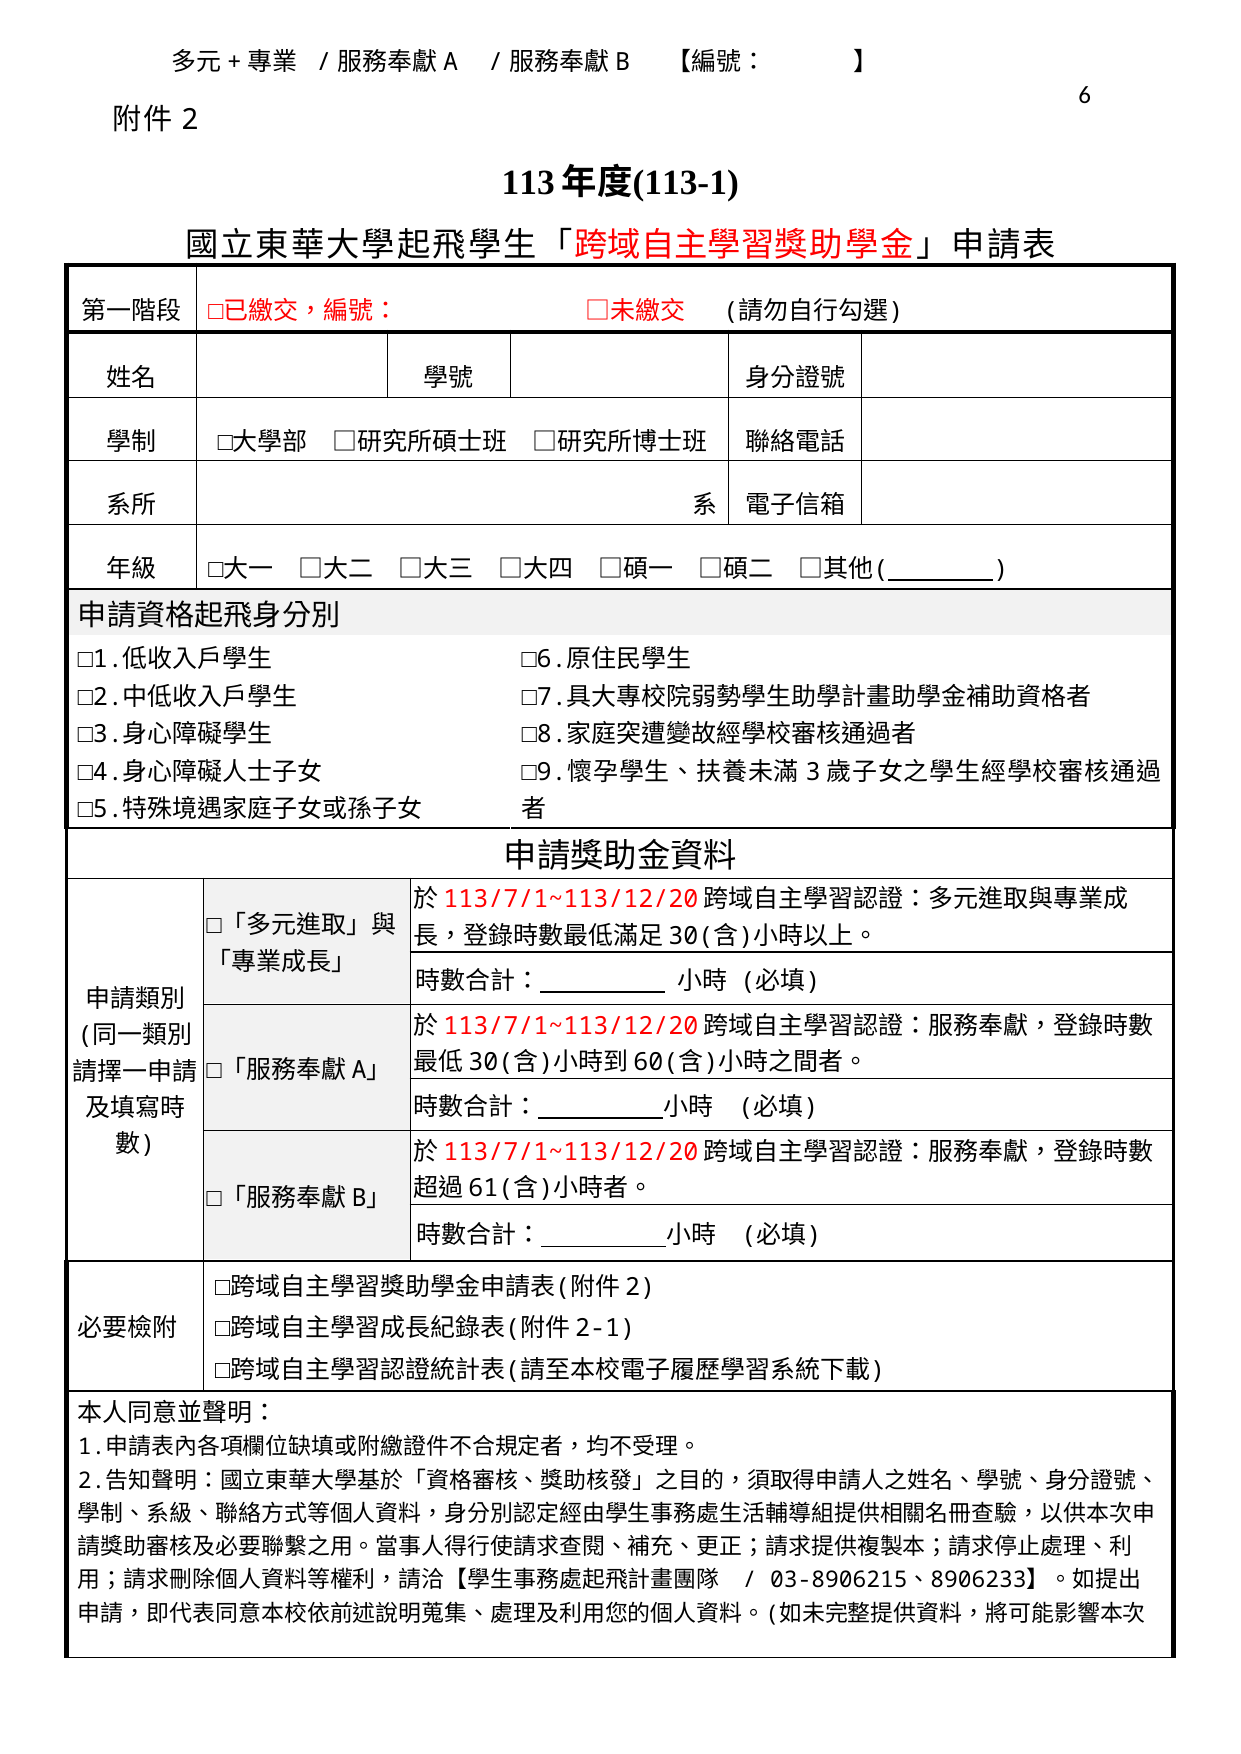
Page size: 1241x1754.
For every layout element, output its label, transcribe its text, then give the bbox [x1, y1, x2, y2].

table_cell □1.低收入戶學生 □2.中低收入戶學生 □3.身心障礙學生 □4.身心障礙人士子女 □5.特殊境遇家庭子女或孫子女 [69, 636, 510, 827]
table_cell □「服務奉獻A」 [204, 1005, 410, 1130]
table_cell 於113/7/1~113/12/20跨域自主學習認證：服務奉獻，登錄時數超過61(含)小時者。 [411, 1131, 1172, 1204]
table_cell [862, 398, 1171, 460]
table_header □已繳交，編號： □未繳交 (請勿自行勾選) [197, 267, 1171, 329]
table_cell 時數合計： 小時 (必填) [411, 953, 1172, 1003]
table_cell 於113/7/1~113/12/20跨域自主學習認證：多元進取與專業成長，登錄時數最低滿足30(含)小時以上。 [411, 879, 1172, 951]
text 國立東華大學起飛學生「跨域自主學習獎助學金」申請表 [112, 200, 1128, 262]
table_cell 時數合計： 小時 (必填) [411, 1079, 1172, 1130]
text 113年度(113-1) [112, 137, 1128, 200]
table_cell 電子信箱 [729, 461, 861, 524]
table_cell □6.原住民學生 □7.具大專校院弱勢學生助學計畫助學金補助資格者 □8.家庭突遭變故經學校審核通過者 □9.懷孕學生、扶養未滿3歲子女之學生經學校審核通過者 [511, 636, 1171, 827]
table_cell 申請類別 (同一類別請擇一申請及填寫時數) [68, 879, 203, 1259]
table_cell 系 [197, 461, 728, 524]
table_cell 時數合計： 小時 (必填) [411, 1205, 1172, 1259]
table_cell [862, 334, 1171, 397]
table_cell [511, 334, 728, 397]
table_cell □大一 □大二 □大三 □大四 □碩一 □碩二 □其他( ) [197, 525, 1171, 587]
table_cell 學制 [69, 398, 196, 460]
table_cell 申請獎助金資料 [68, 829, 1172, 877]
table_cell 姓名 [69, 334, 196, 397]
table_cell □跨域自主學習獎助學金申請表(附件2) □跨域自主學習成長紀錄表(附件2-1) □跨域自主學習認證統計表(請至本校電子履歷學習系統下載) [204, 1262, 1172, 1390]
table_cell 必要檢附 [69, 1262, 203, 1390]
table_cell 本人同意並聲明： 1.申請表內各項欄位缺填或附繳證件不合規定者，均不受理。 2.告知聲明：國立東華大學基於「資格審核、獎助核發」之目的，須取得申請人之姓名、學號、身分證號、學制、系級、聯絡方式等個人資料，身分別認定經由學生事務處生活輔導組提供相關名冊查驗，以供本次申請獎助審核及必要聯繫之用。當事人得行使請求查閱、補充、更正；請求提供複製本；請求停止處理、利用；請求刪除個人資料等權利，請洽【學生事務處起飛計畫團隊 / 03-8906215、8906233】。如提出申請，即代表同意本校依前述說明蒐集、處理及利用您的個人資料。(如未完整提供資料，將可能影響本次 [69, 1392, 1171, 1657]
table_header 第一階段 [69, 267, 196, 329]
table_cell 年級 [69, 525, 196, 587]
table_cell 申請資格起飛身分別 [69, 590, 1171, 635]
table_cell □「服務奉獻B」 [204, 1131, 410, 1259]
table_cell 系所 [69, 461, 196, 524]
table_cell [197, 334, 387, 397]
table_cell □「多元進取」與「專業成長」 [204, 879, 410, 1003]
table_cell 於113/7/1~113/12/20跨域自主學習認證：服務奉獻，登錄時數最低30(含)小時到60(含)小時之間者。 [411, 1005, 1172, 1078]
table_cell 學號 [388, 334, 510, 397]
text 附件2 [112, 96, 1128, 137]
table_cell □大學部 □研究所碩士班 □研究所博士班 [197, 398, 728, 460]
table_cell [862, 461, 1171, 524]
table_cell 聯絡電話 [729, 398, 861, 460]
table_cell 身分證號 [729, 334, 861, 397]
